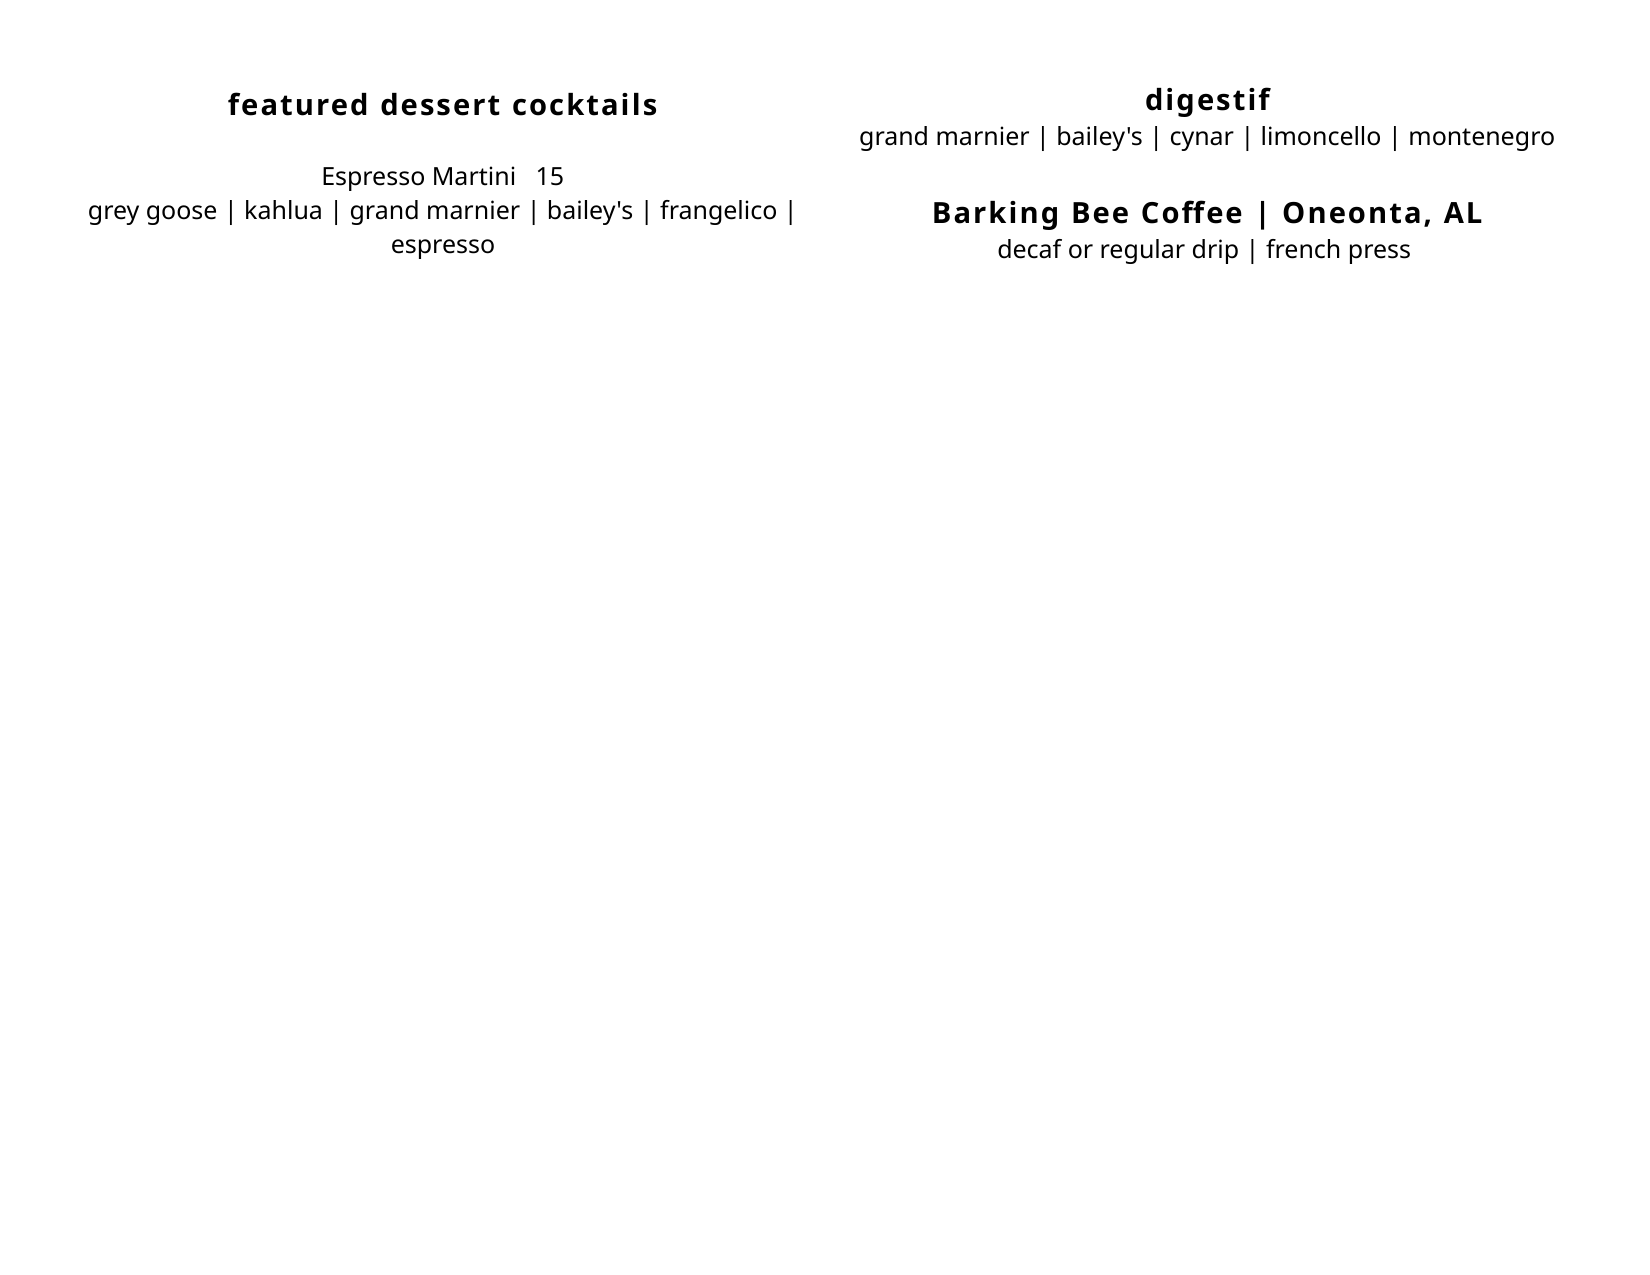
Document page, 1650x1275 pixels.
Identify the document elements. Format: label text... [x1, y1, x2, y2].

text Espresso Martini 15 [60, 158, 825, 192]
text decaf or regular drip | french press [825, 232, 1589, 266]
text digestif [825, 79, 1589, 119]
text featured dessert cocktails [60, 85, 825, 124]
text grand marnier | bailey's | cynar | limoncello | montenegro [825, 119, 1589, 153]
text Barking Bee Coffee | Oneonta, AL [825, 192, 1589, 232]
text grey goose | kahlua | grand marnier | bailey's | frangelico | espresso [60, 192, 825, 261]
